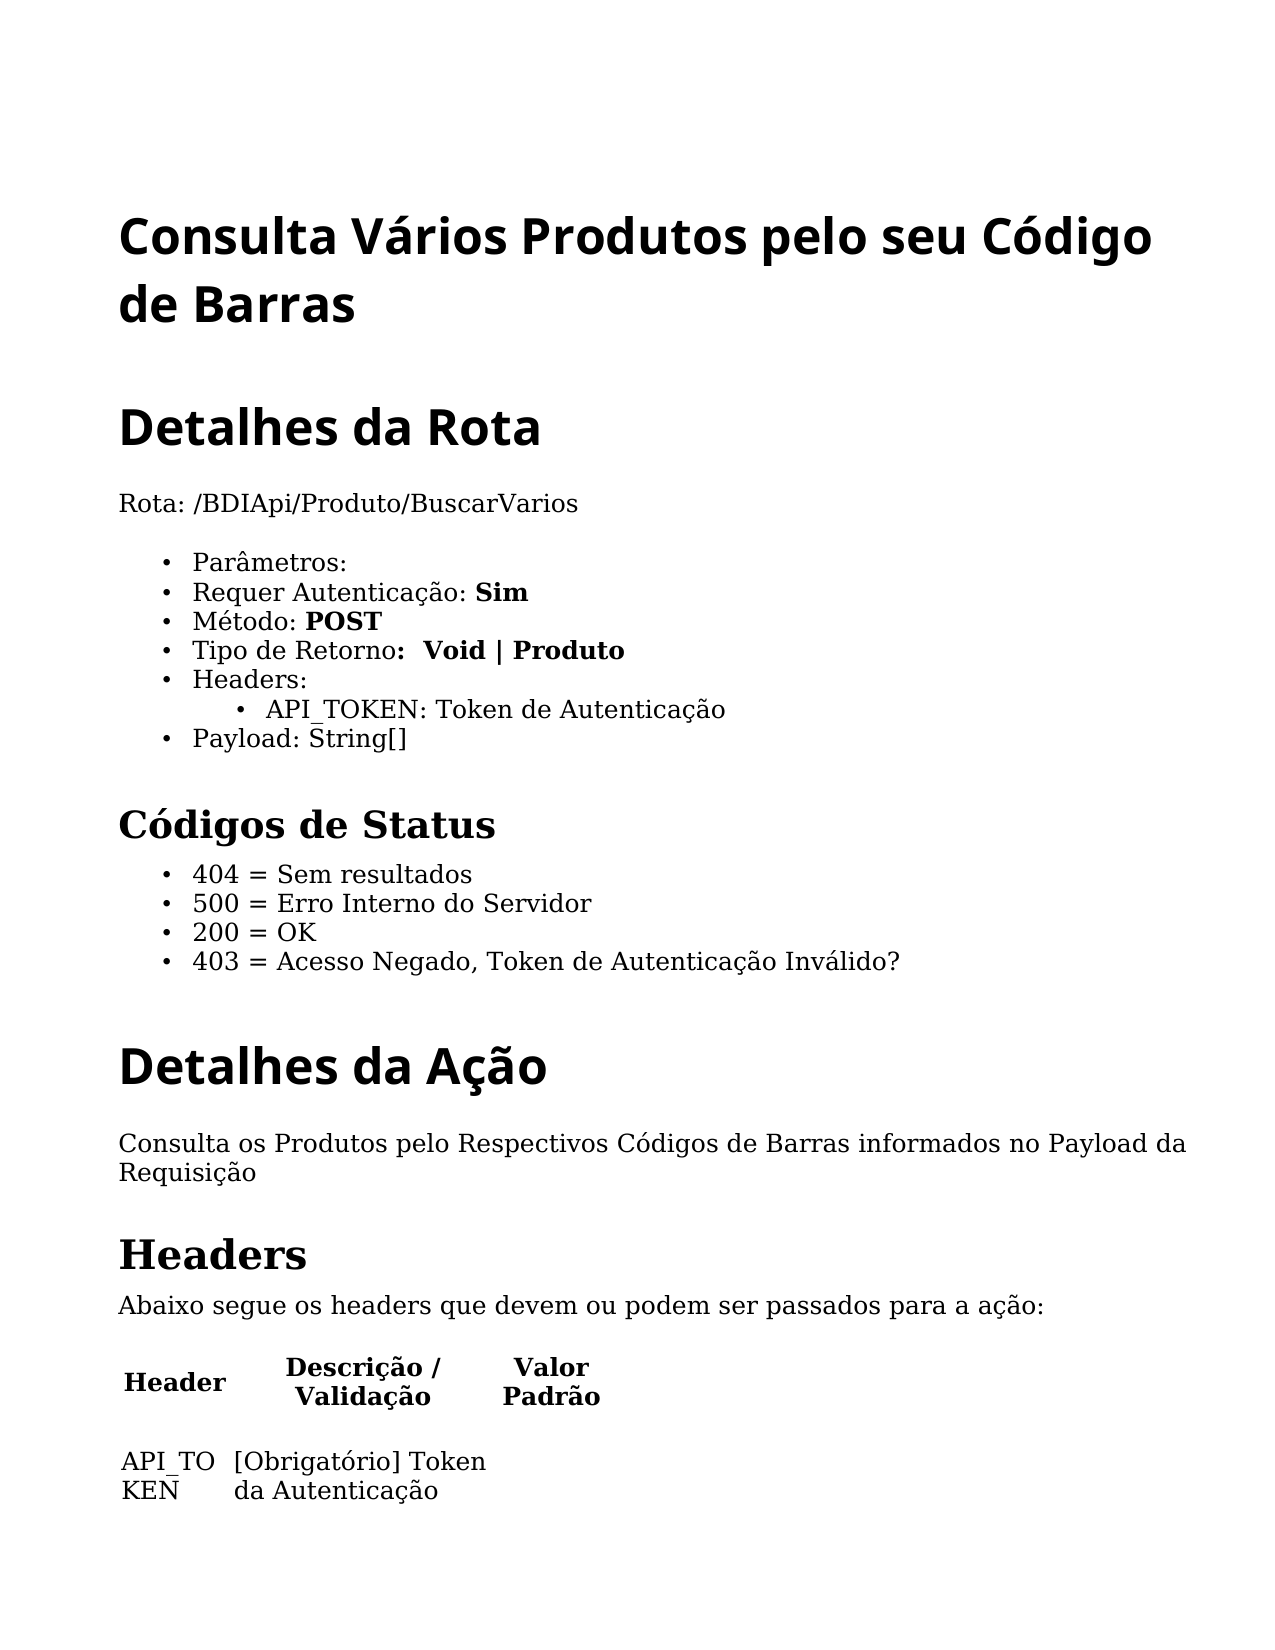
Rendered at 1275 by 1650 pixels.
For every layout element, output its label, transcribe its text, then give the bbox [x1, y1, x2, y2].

subtitle Headers [118, 1231, 1216, 1279]
subtitle Códigos de Status [118, 803, 1216, 847]
table_header Valor Padrão [495, 1350, 607, 1444]
table_cell [495, 1444, 607, 1538]
table_header Descrição / Validação [231, 1350, 495, 1444]
list Requer Autenticação: Sim [162, 577, 1216, 607]
table_header Header [118, 1350, 231, 1444]
list 404 = Sem resultados [162, 860, 1216, 889]
list Headers: [162, 666, 1216, 695]
list Parâmetros: [162, 548, 1216, 577]
subtitle Consulta Vários Produtos pelo seu Código de Barras [118, 201, 1216, 338]
subtitle Detalhes da Ação [118, 1031, 1216, 1099]
list 403 = Acesso Negado, Token de Autenticação Inválido? [162, 947, 1216, 977]
list 200 = OK [162, 918, 1216, 947]
list Payload: String[] [162, 724, 1216, 753]
list API_TOKEN: Token de Autenticação [236, 695, 1216, 724]
list 500 = Erro Interno do Servidor [162, 889, 1216, 918]
list Tipo de Retorno: Void | Produto [162, 636, 1216, 666]
text Consulta os Produtos pelo Respectivos Códigos de Barras informados no Payload da Requisição [118, 1129, 1216, 1187]
text Abaixo segue os headers que devem ou podem ser passados para a ação: [118, 1291, 1216, 1321]
list Método: POST [162, 607, 1216, 636]
subtitle Detalhes da Rota [118, 392, 1216, 460]
text Rota: /BDIApi/Produto/BuscarVarios [118, 490, 1216, 519]
table_cell [Obrigatório] Token da Autenticação [231, 1444, 495, 1538]
table_cell API_TOKEN [118, 1444, 231, 1538]
